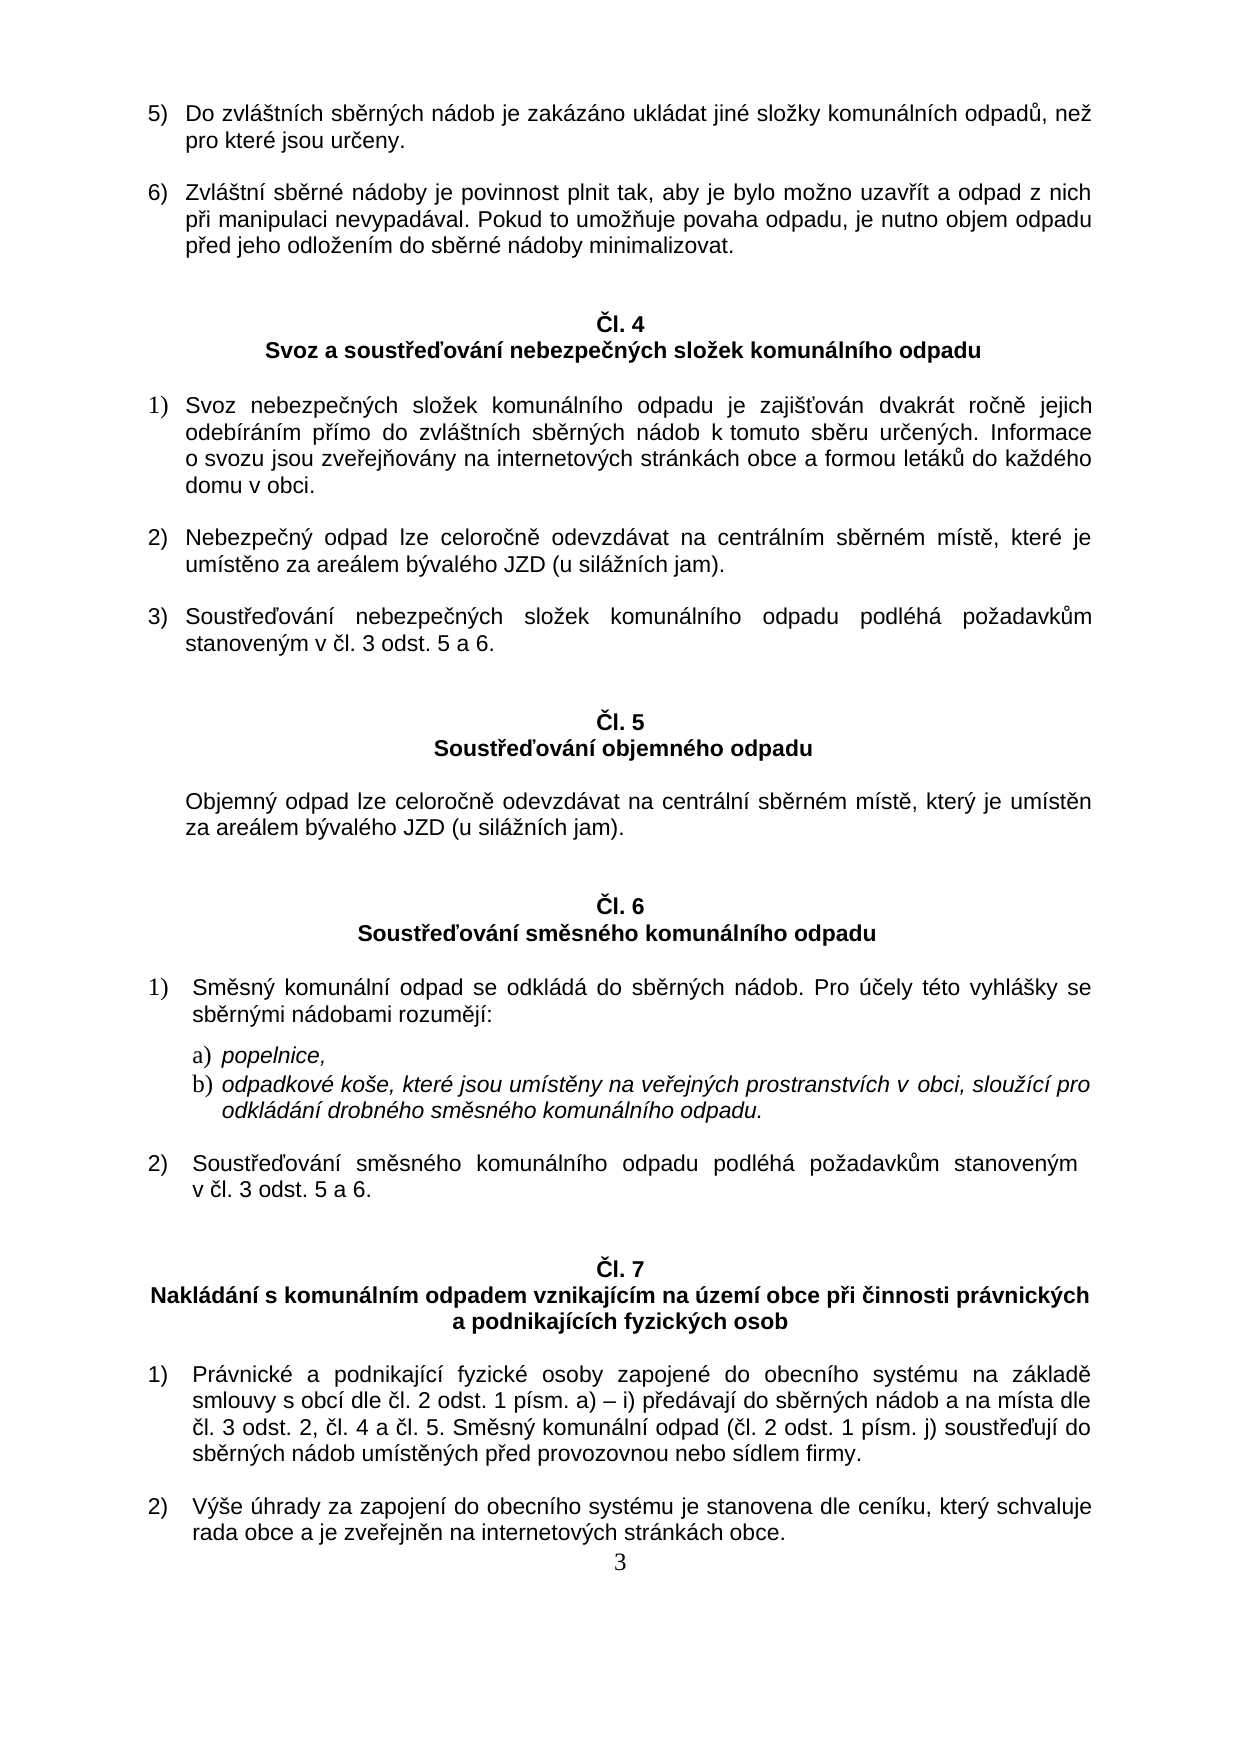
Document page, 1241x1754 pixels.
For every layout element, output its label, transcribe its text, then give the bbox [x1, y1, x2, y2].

list Výše úhrady za zapojení do obecního systému je stanovena dle ceníku, který schvaluje rada obce a je zveřejněn na internetových stránkách obce. [148, 1493, 1092, 1545]
list Nebezpečný odpad lze celoročně odevzdávat na centrálním sběrném místě, které je umístěno za areálem bývalého JZD (u silážních jam). [148, 524, 1092, 577]
list Směsný komunální odpad se odkládá do sběrných nádob. Pro účely této vyhlášky se sběrnými nádobami rozumějí: [148, 972, 1092, 1027]
list odpadkové koše, které jsou umístěny na veřejných prostranstvích v obci, sloužící pro odkládání drobného směsného komunálního odpadu. [192, 1069, 1092, 1124]
text Objemný odpad lze celoročně odevzdávat na centrální sběrném místě, který je umístěn za areálem bývalého JZD (u silážních jam). [185, 788, 1092, 841]
subtitle Svoz a soustřeďování nebezpečných složek komunálního odpadu [148, 337, 1092, 364]
list Právnické a podnikající fyzické osoby zapojené do obecního systému na základě smlouvy s obcí dle čl. 2 odst. 1 písm. a) – i) předávají do sběrných nádob a na místa dle čl. 3 odst. 2, čl. 4 a čl. 5. Směsný komunální odpad (čl. 2 odst. 1 písm. j) soustřeďují do sběrných nádob umístěných před provozovnou nebo sídlem firmy. [148, 1361, 1092, 1466]
text Čl. 6 [148, 893, 1092, 919]
text Čl. 5 [148, 709, 1092, 735]
list Do zvláštních sběrných nádob je zakázáno ukládat jiné složky komunálních odpadů, než pro které jsou určeny. [148, 100, 1092, 153]
list popelnice, [192, 1040, 1092, 1069]
list Soustřeďování směsného komunálního odpadu podléhá požadavkům stanoveným v čl. 3 odst. 5 a 6. [148, 1150, 1092, 1203]
list Soustřeďování nebezpečných složek komunálního odpadu podléhá požadavkům stanoveným v čl. 3 odst. 5 a 6. [148, 603, 1092, 656]
text Čl. 7 [148, 1256, 1092, 1282]
list Zvláštní sběrné nádoby je povinnost plnit tak, aby je bylo možno uzavřít a odpad z nich při manipulaci nevypadával. Pokud to umožňuje povaha odpadu, je nutno objem odpadu před jeho odložením do sběrné nádoby minimalizovat. [148, 179, 1092, 258]
subtitle Nakládání s komunálním odpadem vznikajícím na území obce při činnosti právnických a podnikajících fyzických osob [148, 1282, 1092, 1334]
subtitle Čl. 4 [148, 311, 1092, 337]
text Soustřeďování směsného komunálního odpadu [148, 919, 1092, 946]
text Soustřeďování objemného odpadu [148, 735, 1092, 761]
list Svoz nebezpečných složek komunálního odpadu je zajišťován dvakrát ročně jejich odebíráním přímo do zvláštních sběrných nádob k tomuto sběru určených. Informace o svozu jsou zveřejňovány na internetových stránkách obce a formou letáků do každého domu v obci. [148, 390, 1092, 498]
